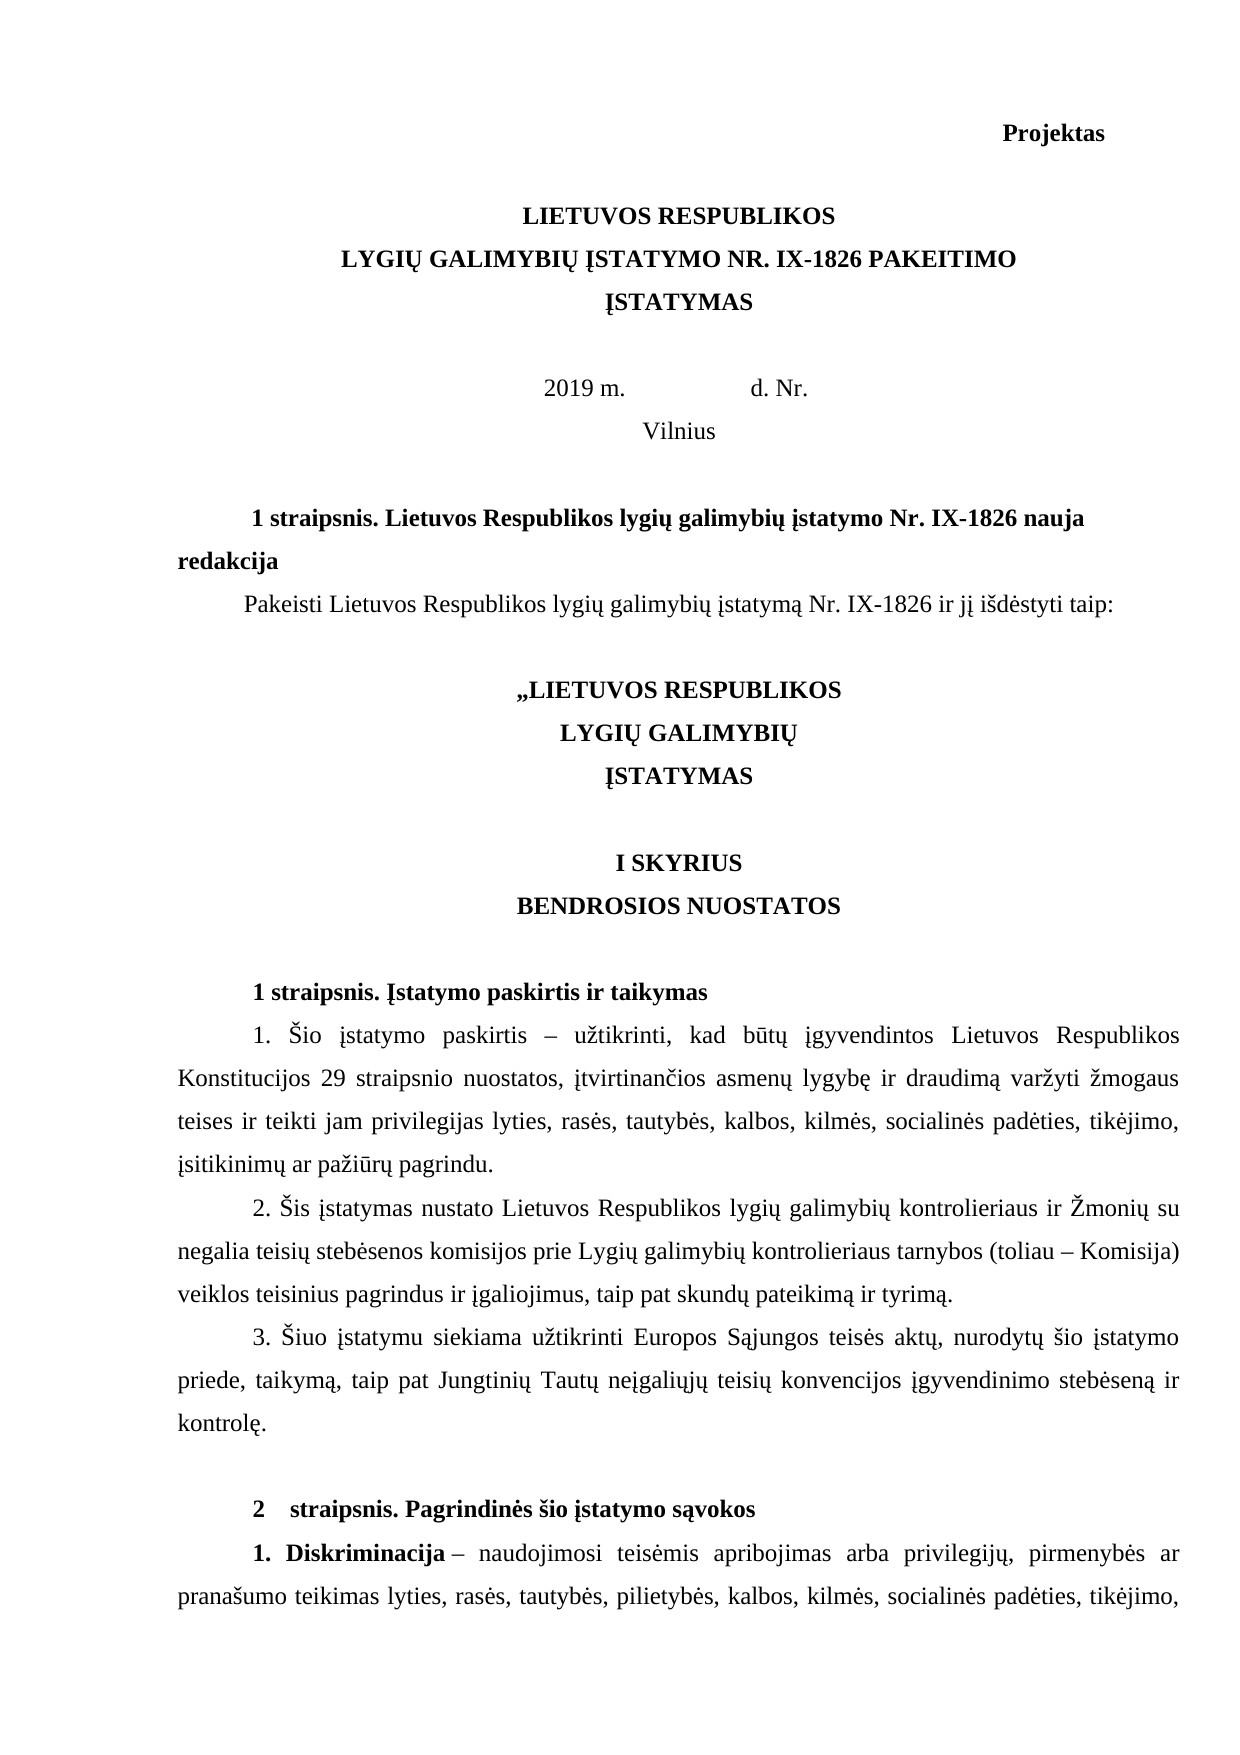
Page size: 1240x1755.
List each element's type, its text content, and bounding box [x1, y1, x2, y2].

text „LIETUVOS RESPUBLIKOS LYGIŲ GALIMYBIŲ ĮSTATYMAS [177, 675, 1181, 790]
text 3. Šiuo įstatymu siekiama užtikrinti Europos Sąjungos teisės aktų, nurodytų šio įstatymo priede, taikymą, taip pat Jungtinių Tautų neįgaliųjų teisių konvencijos įgyvendinimo stebėseną ir kontrolę. [177, 1322, 1181, 1437]
text 2. Šis įstatymas nustato Lietuvos Respublikos lygių galimybių kontrolieriaus ir Žmonių su negalia teisių stebėsenos komisijos prie Lygių galimybių kontrolieriaus tarnybos (toliau – Komisija) veiklos teisinius pagrindus ir įgaliojimus, taip pat skundų pateikimą ir tyrimą. [177, 1193, 1181, 1308]
text 1. Šio įstatymo paskirtis – užtikrinti, kad būtų įgyvendintos Lietuvos Respublikos Konstitucijos 29 straipsnio nuostatos, įtvirtinančios asmenų lygybę ir draudimą varžyti žmogaus teises ir teikti jam privilegijas lyties, rasės, tautybės, kalbos, kilmės, socialinės padėties, tikėjimo, įsitikinimų ar pažiūrų pagrindu. [177, 1020, 1181, 1178]
text 1. Diskriminacija – naudojimosi teisėmis apribojimas arba privilegijų, pirmenybės ar pranašumo teikimas lyties, rasės, tautybės, pilietybės, kalbos, kilmės, socialinės padėties, tikėjimo, [177, 1538, 1181, 1609]
text I SKYRIUS [177, 848, 1181, 876]
text 1 straipsnis. Lietuvos Respublikos lygių galimybių įstatymo Nr. IX-1826 nauja redakcija [177, 503, 1181, 574]
text 1 straipsnis. Įstatymo paskirtis ir taikymas [177, 977, 1181, 1006]
text Projektas [931, 118, 1171, 147]
text LIETUVOS RESPUBLIKOS [177, 201, 1181, 229]
text 2019 m. d. Nr. [177, 373, 1181, 402]
text Vilnius [177, 416, 1181, 445]
text ĮSTATYMAS [177, 287, 1181, 316]
text Pakeisti Lietuvos Respublikos lygių galimybių įstatymą Nr. IX-1826 ir jį išdėstyti taip: [177, 589, 1181, 618]
text LYGIŲ GALIMYBIŲ ĮSTATYMO NR. IX-1826 PAKEITIMO [177, 244, 1181, 273]
text BENDROSIOS NUOSTATOS [177, 891, 1181, 919]
text 2 straipsnis. Pagrindinės šio įstatymo sąvokos [252, 1494, 1181, 1523]
